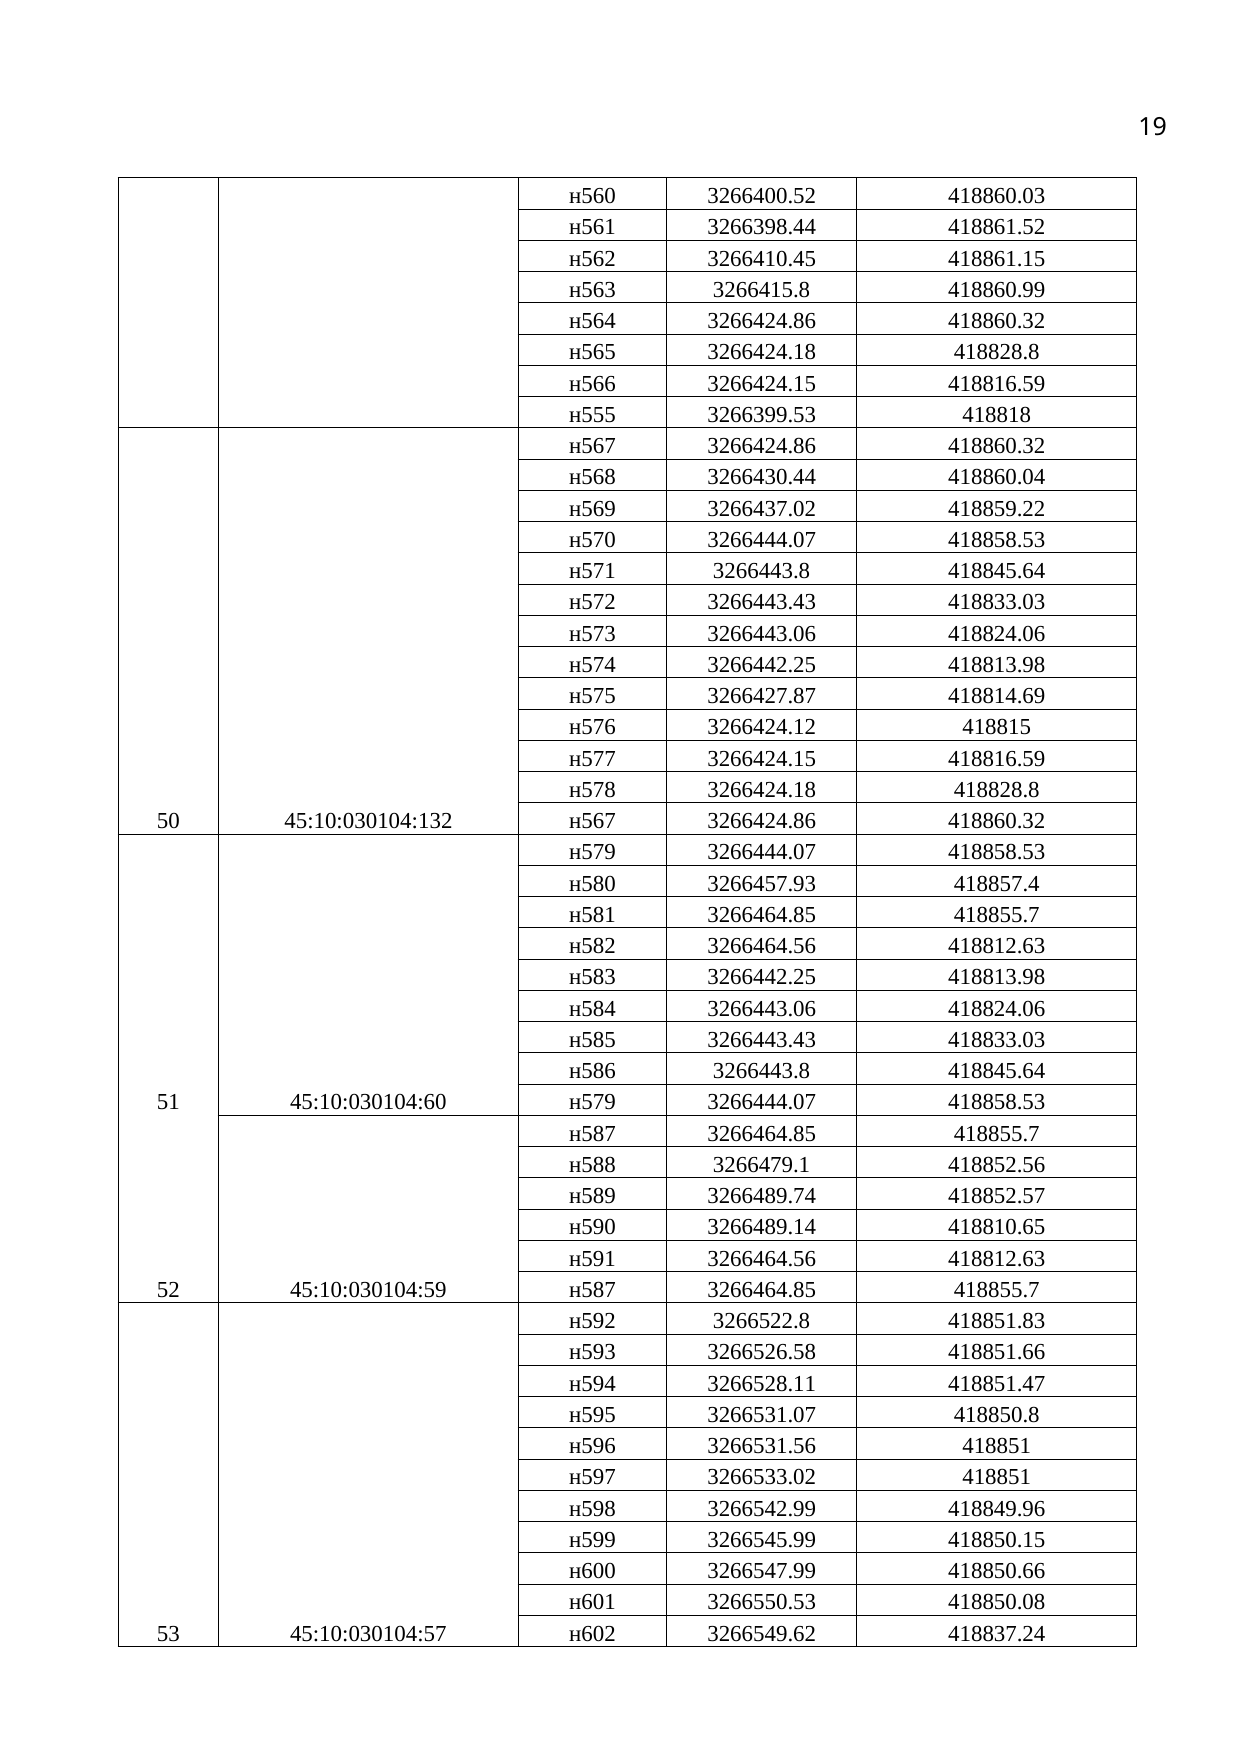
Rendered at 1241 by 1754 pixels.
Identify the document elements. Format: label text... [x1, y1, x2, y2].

table_cell н598 [519, 1491, 666, 1521]
table_cell 45:10:030104:60 [219, 835, 518, 1115]
table_cell 418850.15 [857, 1522, 1136, 1552]
table_cell н565 [519, 335, 666, 365]
table_cell н586 [519, 1053, 666, 1083]
table_cell 3266489.14 [667, 1210, 856, 1240]
table_cell 418851 [857, 1428, 1136, 1458]
table_cell 3266464.85 [667, 1272, 856, 1302]
table_cell 418824.06 [857, 991, 1136, 1021]
table_cell 418849.96 [857, 1491, 1136, 1521]
table_cell н572 [519, 585, 666, 615]
table_cell 3266443.06 [667, 991, 856, 1021]
table_cell 418860.32 [857, 303, 1136, 333]
table_cell 3266443.43 [667, 1022, 856, 1052]
table_cell 3266437.02 [667, 491, 856, 521]
table_cell 3266399.53 [667, 397, 856, 427]
table_cell 418860.03 [857, 178, 1136, 208]
table_cell н592 [519, 1303, 666, 1333]
table_cell 3266424.86 [667, 803, 856, 833]
table_cell [119, 178, 218, 427]
table_cell 3266542.99 [667, 1491, 856, 1521]
table_cell 3266443.8 [667, 553, 856, 583]
table_cell н568 [519, 460, 666, 490]
table_cell 418813.98 [857, 647, 1136, 677]
table_cell 3266424.15 [667, 366, 856, 396]
table_cell 418850.08 [857, 1585, 1136, 1615]
table_cell 418855.7 [857, 1116, 1136, 1146]
table_cell 418815 [857, 710, 1136, 740]
table_cell н591 [519, 1241, 666, 1271]
table_cell 418837.24 [857, 1616, 1136, 1646]
table_cell 45:10:030104:57 [219, 1303, 518, 1646]
table_cell 3266533.02 [667, 1460, 856, 1490]
table_cell 3266464.85 [667, 1116, 856, 1146]
table_cell 3266479.1 [667, 1147, 856, 1177]
table_cell 418852.56 [857, 1147, 1136, 1177]
table_cell 418858.53 [857, 522, 1136, 552]
table_cell 418850.66 [857, 1553, 1136, 1583]
table_cell 3266424.18 [667, 335, 856, 365]
table_cell н561 [519, 210, 666, 240]
table_cell 3266522.8 [667, 1303, 856, 1333]
table_cell 51 [119, 835, 218, 1115]
table_cell 418828.8 [857, 772, 1136, 802]
table_cell 3266464.56 [667, 928, 856, 958]
table_cell н579 [519, 1085, 666, 1115]
table_cell 418812.63 [857, 1241, 1136, 1271]
table_cell н596 [519, 1428, 666, 1458]
table_cell 418851.66 [857, 1335, 1136, 1365]
table_cell н578 [519, 772, 666, 802]
table_cell 3266526.58 [667, 1335, 856, 1365]
table_cell 418845.64 [857, 1053, 1136, 1083]
table_cell 3266424.18 [667, 772, 856, 802]
table_cell н587 [519, 1116, 666, 1146]
table_cell 418861.15 [857, 241, 1136, 271]
table_cell 418816.59 [857, 741, 1136, 771]
table_cell 418833.03 [857, 585, 1136, 615]
table_cell 418855.7 [857, 1272, 1136, 1302]
table_cell 50 [119, 428, 218, 833]
table_cell 3266464.56 [667, 1241, 856, 1271]
table_cell н567 [519, 803, 666, 833]
table_cell н573 [519, 616, 666, 646]
table_cell 3266415.8 [667, 272, 856, 302]
table_cell н582 [519, 928, 666, 958]
table_cell 3266410.45 [667, 241, 856, 271]
table_cell н589 [519, 1178, 666, 1208]
table_cell 3266424.86 [667, 303, 856, 333]
table_cell н571 [519, 553, 666, 583]
table_cell н562 [519, 241, 666, 271]
table_cell 3266531.07 [667, 1397, 856, 1427]
table_cell 3266444.07 [667, 835, 856, 865]
table_cell н569 [519, 491, 666, 521]
table_cell 418861.52 [857, 210, 1136, 240]
table_cell 418851 [857, 1460, 1136, 1490]
table_cell 3266464.85 [667, 897, 856, 927]
table_cell н587 [519, 1272, 666, 1302]
table_cell н576 [519, 710, 666, 740]
table_cell 418845.64 [857, 553, 1136, 583]
table_cell н564 [519, 303, 666, 333]
table_cell 3266430.44 [667, 460, 856, 490]
table_cell н563 [519, 272, 666, 302]
table_cell 418812.63 [857, 928, 1136, 958]
table_cell 418816.59 [857, 366, 1136, 396]
table_cell н577 [519, 741, 666, 771]
table_cell 3266424.86 [667, 428, 856, 458]
table_cell 418855.7 [857, 897, 1136, 927]
table_cell 418813.98 [857, 960, 1136, 990]
table_cell 418824.06 [857, 616, 1136, 646]
table_cell 418818 [857, 397, 1136, 427]
table_cell н566 [519, 366, 666, 396]
table_cell 45:10:030104:59 [219, 1116, 518, 1302]
table_cell н581 [519, 897, 666, 927]
table_cell н560 [519, 178, 666, 208]
table_cell 3266444.07 [667, 522, 856, 552]
table_cell 418858.53 [857, 1085, 1136, 1115]
table_cell 3266444.07 [667, 1085, 856, 1115]
table_cell 3266545.99 [667, 1522, 856, 1552]
table_cell н567 [519, 428, 666, 458]
table_cell н588 [519, 1147, 666, 1177]
table_cell 3266489.74 [667, 1178, 856, 1208]
table_cell 3266443.06 [667, 616, 856, 646]
table_cell 3266427.87 [667, 678, 856, 708]
table_cell н574 [519, 647, 666, 677]
table_cell 418814.69 [857, 678, 1136, 708]
table_cell 418860.99 [857, 272, 1136, 302]
table_cell н600 [519, 1553, 666, 1583]
table_cell н601 [519, 1585, 666, 1615]
table_cell 3266443.43 [667, 585, 856, 615]
table_cell н584 [519, 991, 666, 1021]
table_cell 3266443.8 [667, 1053, 856, 1083]
table_cell 418851.83 [857, 1303, 1136, 1333]
table_cell 418851.47 [857, 1366, 1136, 1396]
table_cell 418833.03 [857, 1022, 1136, 1052]
table_cell 45:10:030104:132 [219, 428, 518, 833]
table_cell 3266531.56 [667, 1428, 856, 1458]
table_cell н590 [519, 1210, 666, 1240]
table_cell н579 [519, 835, 666, 865]
table_cell 3266442.25 [667, 960, 856, 990]
table_cell 3266550.53 [667, 1585, 856, 1615]
table_cell 3266549.62 [667, 1616, 856, 1646]
table_cell 52 [119, 1115, 218, 1302]
table_cell 418852.57 [857, 1178, 1136, 1208]
table_cell [219, 178, 518, 427]
table_cell н597 [519, 1460, 666, 1490]
table_cell н585 [519, 1022, 666, 1052]
table_cell н599 [519, 1522, 666, 1552]
table_cell 418850.8 [857, 1397, 1136, 1427]
table_cell 3266442.25 [667, 647, 856, 677]
table_cell 418859.22 [857, 491, 1136, 521]
table_cell 418860.04 [857, 460, 1136, 490]
table_cell 3266424.15 [667, 741, 856, 771]
table_cell 3266528.11 [667, 1366, 856, 1396]
table_cell н570 [519, 522, 666, 552]
table_cell 3266398.44 [667, 210, 856, 240]
table_cell 3266424.12 [667, 710, 856, 740]
table_cell 418810.65 [857, 1210, 1136, 1240]
table_cell 418828.8 [857, 335, 1136, 365]
table_cell н575 [519, 678, 666, 708]
table_cell 418860.32 [857, 428, 1136, 458]
table_cell 418857.4 [857, 866, 1136, 896]
table_cell н593 [519, 1335, 666, 1365]
table_cell 418858.53 [857, 835, 1136, 865]
table_cell н583 [519, 960, 666, 990]
table_cell 53 [119, 1303, 218, 1646]
table_cell н555 [519, 397, 666, 427]
table_cell 3266400.52 [667, 178, 856, 208]
table_cell 3266457.93 [667, 866, 856, 896]
table_cell 3266547.99 [667, 1553, 856, 1583]
table_cell н602 [519, 1616, 666, 1646]
table_cell н595 [519, 1397, 666, 1427]
table_cell н594 [519, 1366, 666, 1396]
table_cell 418860.32 [857, 803, 1136, 833]
table_cell н580 [519, 866, 666, 896]
